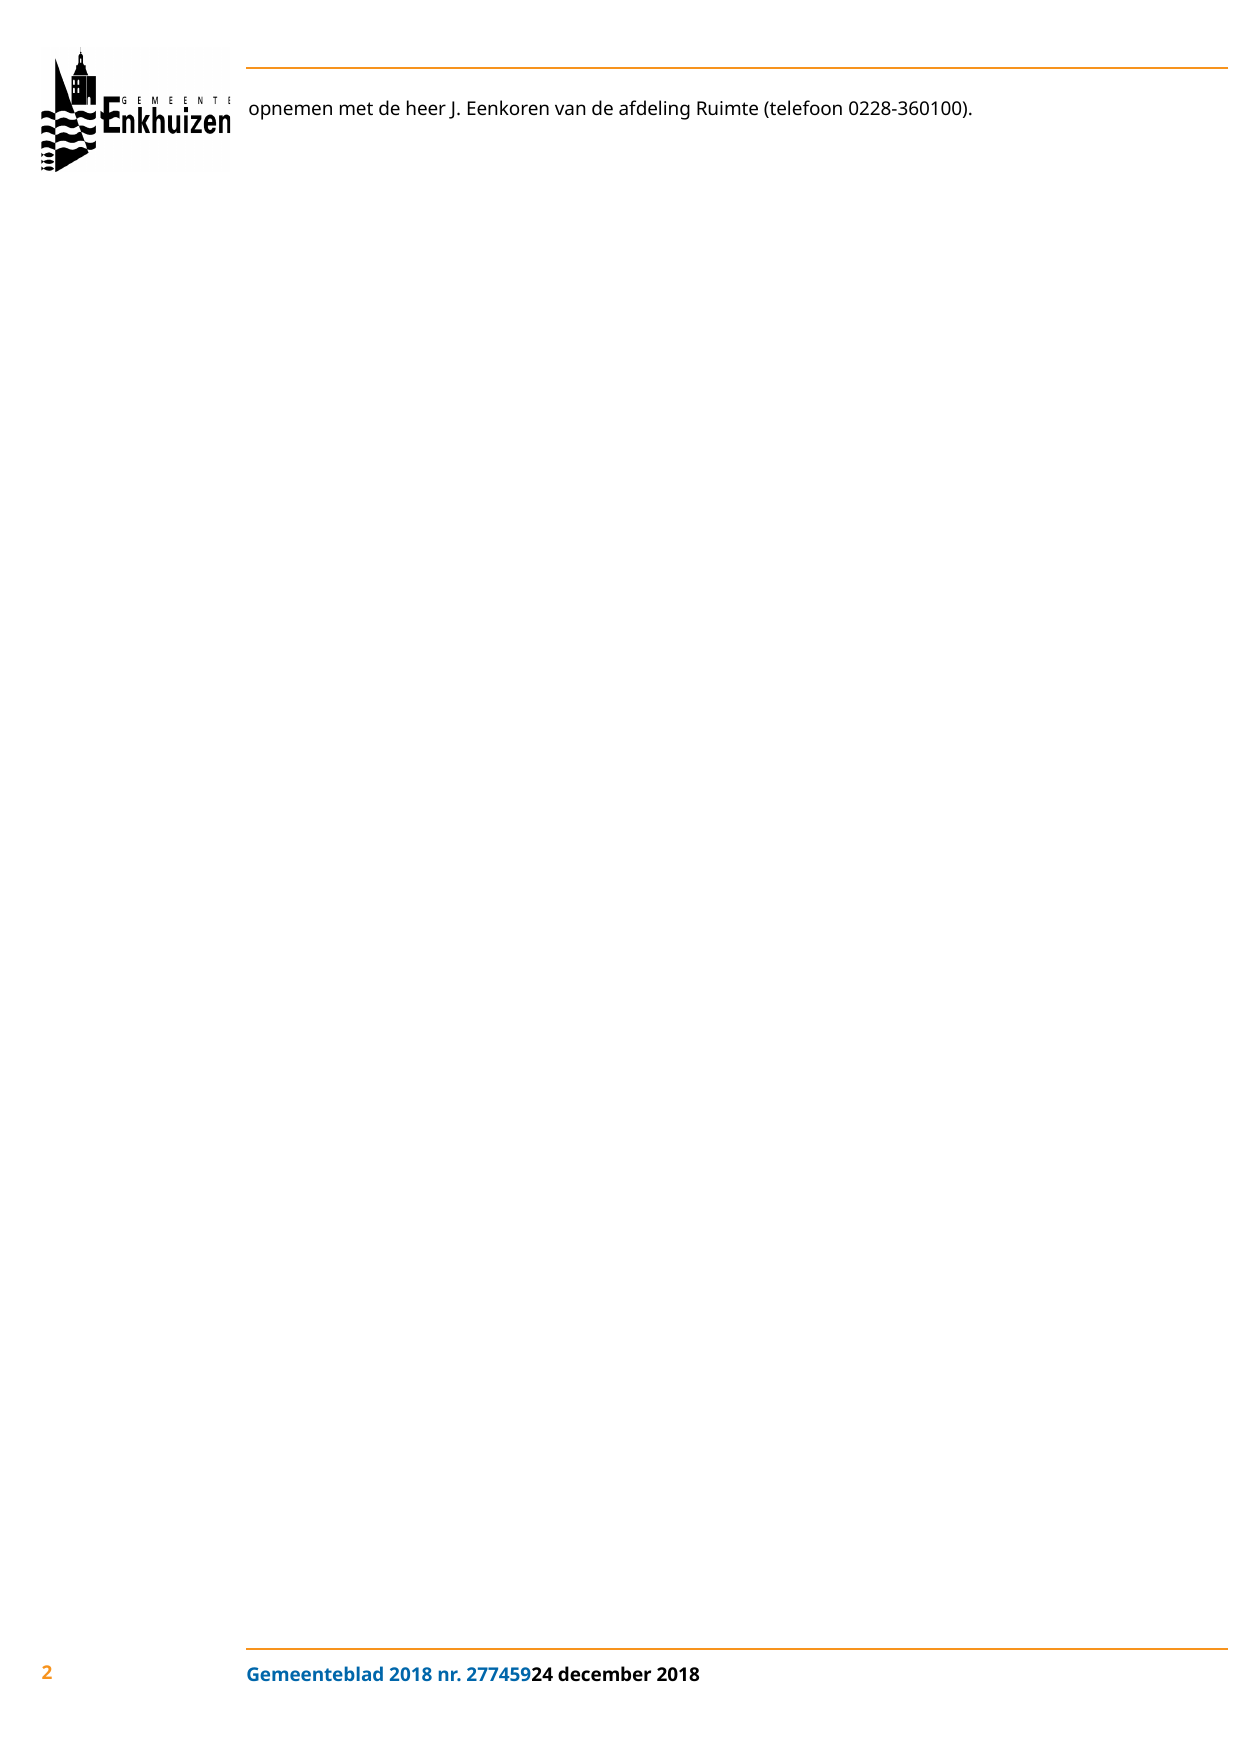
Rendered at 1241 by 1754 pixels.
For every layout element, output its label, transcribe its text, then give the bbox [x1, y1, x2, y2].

text opnemen met de heer J. Eenkoren van de afdeling Ruimte (telefoon 0228-360100). [248, 95, 1152, 121]
picture [41, 47, 231, 172]
